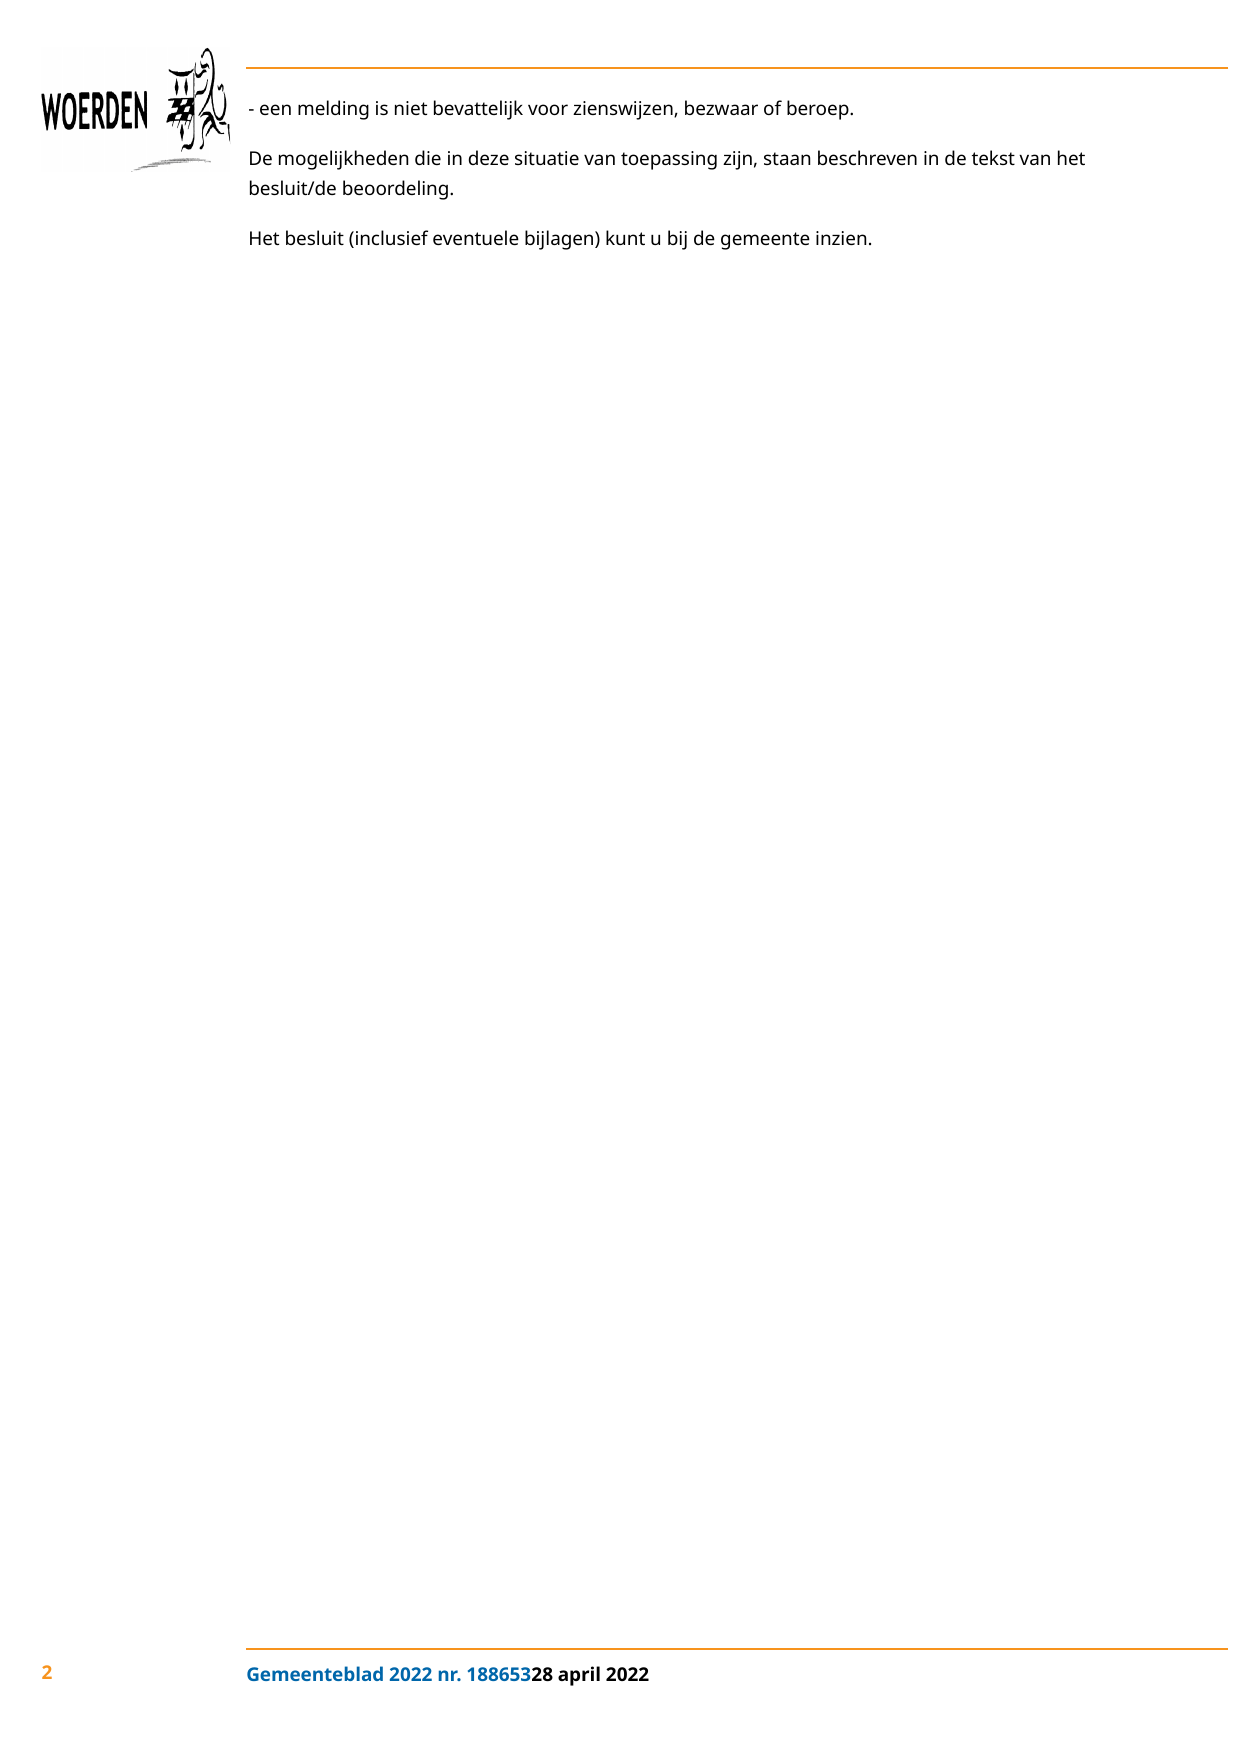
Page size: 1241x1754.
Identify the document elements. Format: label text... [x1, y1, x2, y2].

text De mogelijkheden die in deze situatie van toepassing zijn, staan beschreven in de tekst van het besluit/de beoordeling. [248, 145, 1152, 201]
picture [41, 47, 231, 172]
text Het besluit (inclusief eventuele bijlagen) kunt u bij de gemeente inzien. [248, 225, 1152, 251]
text - een melding is niet bevattelijk voor zienswijzen, bezwaar of beroep. [248, 95, 1152, 121]
